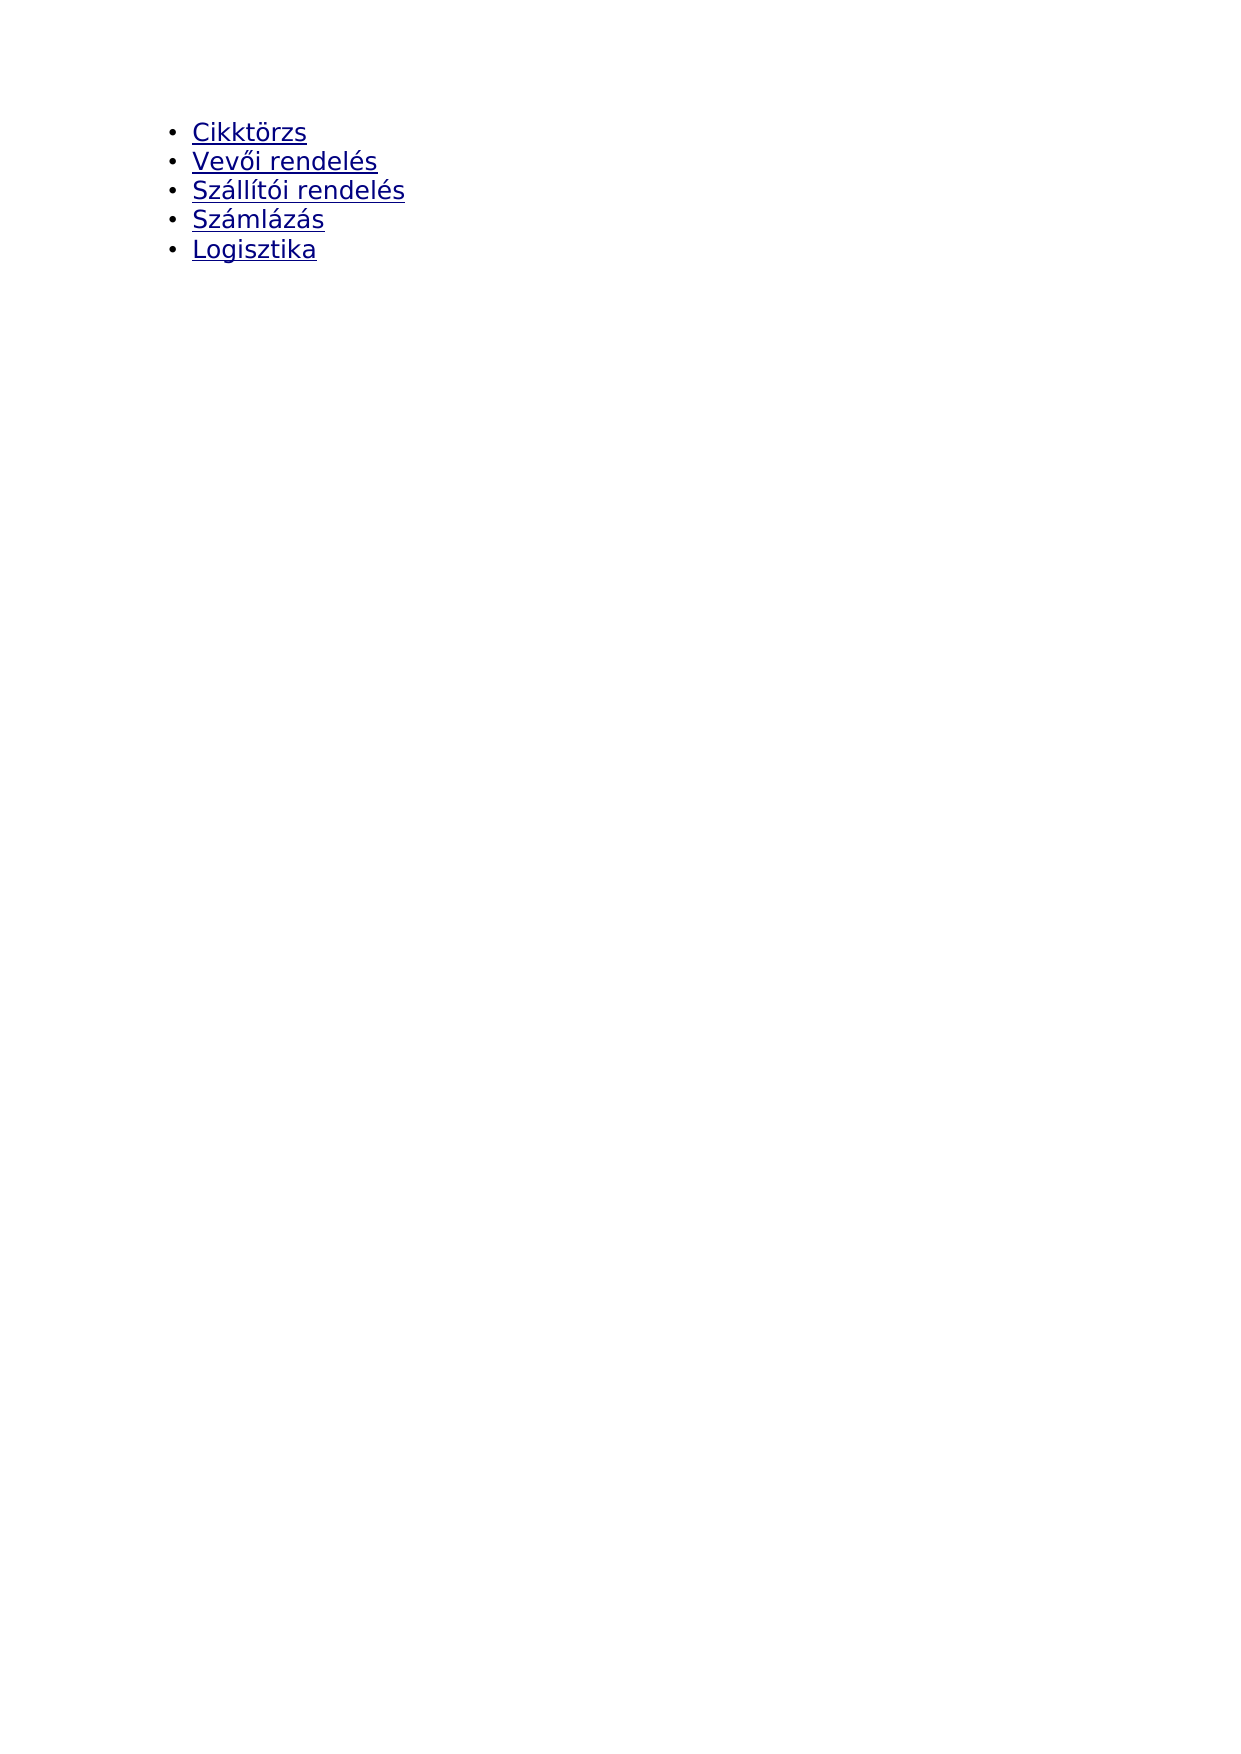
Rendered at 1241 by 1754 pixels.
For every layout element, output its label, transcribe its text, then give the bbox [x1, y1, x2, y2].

list Számlázás [177, 206, 1122, 235]
list Logisztika [177, 235, 1122, 264]
list Cikktörzs [177, 118, 1122, 147]
list Vevői rendelés [177, 147, 1122, 176]
list Szállítói rendelés [177, 176, 1122, 206]
